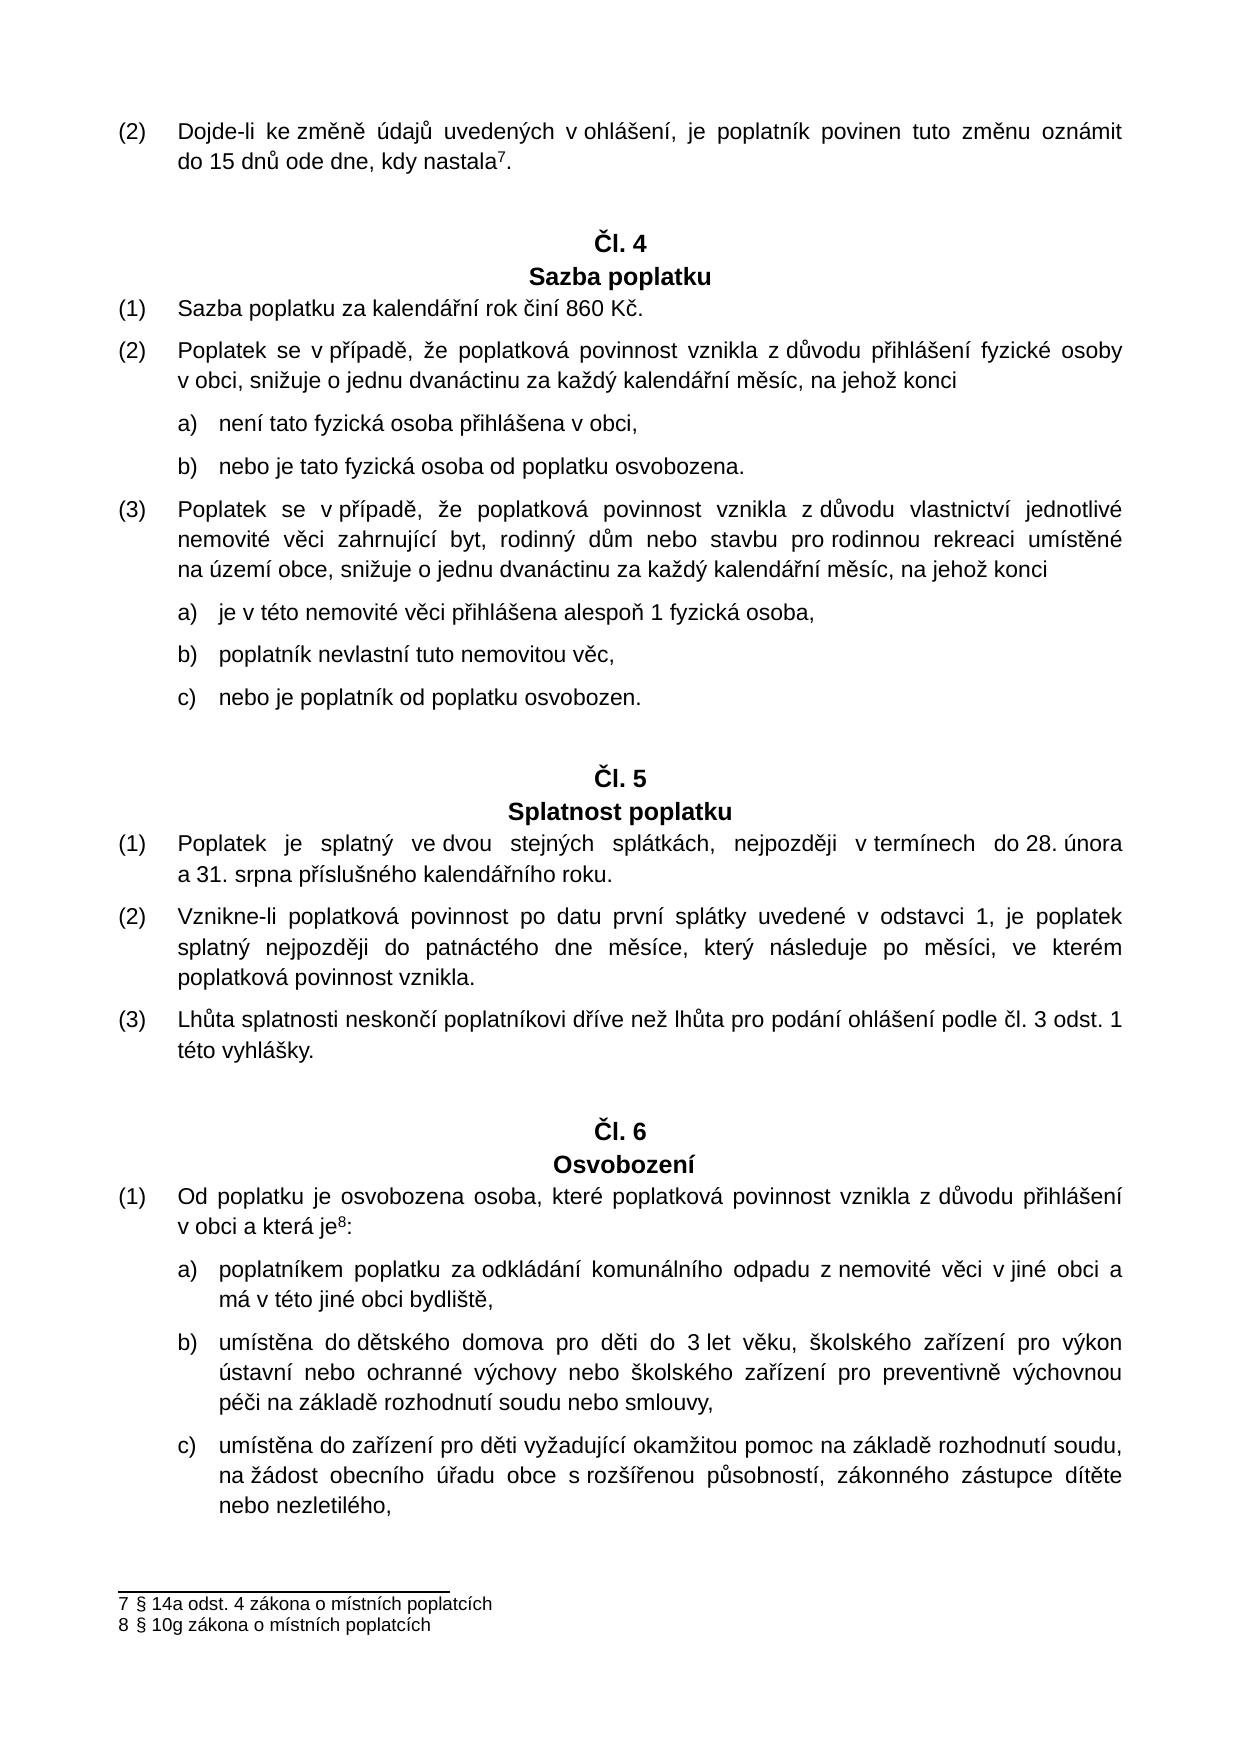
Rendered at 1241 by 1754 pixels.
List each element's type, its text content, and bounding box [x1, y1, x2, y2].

list umístěna do dětského domova pro děti do 3 let věku, školského zařízení pro výkon ústavní nebo ochranné výchovy nebo školského zařízení pro preventivně výchovnou péči na základě rozhodnutí soudu nebo smlouvy, [177, 1329, 1122, 1416]
subtitle Čl. 4 Sazba poplatku [118, 228, 1122, 290]
list nebo je tato fyzická osoba od poplatku osvobozena. [177, 453, 1122, 479]
list umístěna do zařízení pro děti vyžadující okamžitou pomoc na základě rozhodnutí soudu, na žádost obecního úřadu obce s rozšířenou působností, zákonného zástupce dítěte nebo nezletilého, [177, 1432, 1122, 1519]
list poplatníkem poplatku za odkládání komunálního odpadu z nemovité věci v jiné obci a má v této jiné obci bydliště, [177, 1256, 1122, 1312]
list Poplatek se v případě, že poplatková povinnost vznikla z důvodu přihlášení fyzické osoby v obci, snižuje o jednu dvanáctinu za každý kalendářní měsíc, na jehož konci [118, 337, 1122, 394]
list nebo je poplatník od poplatku osvobozen. [177, 684, 1122, 711]
list Poplatek se v případě, že poplatková povinnost vznikla z důvodu vlastnictví jednotlivé nemovité věci zahrnující byt, rodinný dům nebo stavbu pro rodinnou rekreaci umístěné na území obce, snižuje o jednu dvanáctinu za každý kalendářní měsíc, na jehož konci [118, 496, 1122, 582]
list Lhůta splatnosti neskončí poplatníkovi dříve než lhůta pro podání ohlášení podle čl. 3 odst. 1 této vyhlášky. [118, 1006, 1122, 1063]
list Od poplatku je osvobozena osoba, které poplatková povinnost vznikla z důvodu přihlášení v obci a která je: [118, 1183, 1122, 1239]
subtitle Čl. 5 Splatnost poplatku [118, 764, 1122, 826]
list Vznikne-li poplatková povinnost po datu první splátky uvedené v odstavci 1, je poplatek splatný nejpozději do patnáctého dne měsíce, který následuje po měsíci, ve kterém poplatková povinnost vznikla. [118, 903, 1122, 990]
list není tato fyzická osoba přihlášena v obci, [177, 410, 1122, 437]
list Poplatek je splatný ve dvou stejných splátkách, nejpozději v termínech do 28. února a 31. srpna příslušného kalendářního roku. [118, 830, 1122, 887]
list je v této nemovité věci přihlášena alespoň 1 fyzická osoba, [177, 599, 1122, 625]
list Dojde-li ke změně údajů uvedených v ohlášení, je poplatník povinen tuto změnu oznámit do 15 dnů ode dne, kdy nastala. [118, 118, 1122, 175]
list § 10g zákona o místních poplatcích [118, 1614, 1122, 1635]
list § 14a odst. 4 zákona o místních poplatcích [118, 1592, 1122, 1614]
list Sazba poplatku za kalendářní rok činí 860 Kč. [118, 294, 1122, 321]
subtitle Čl. 6 Osvobození [118, 1117, 1122, 1179]
list poplatník nevlastní tuto nemovitou věc, [177, 641, 1122, 668]
